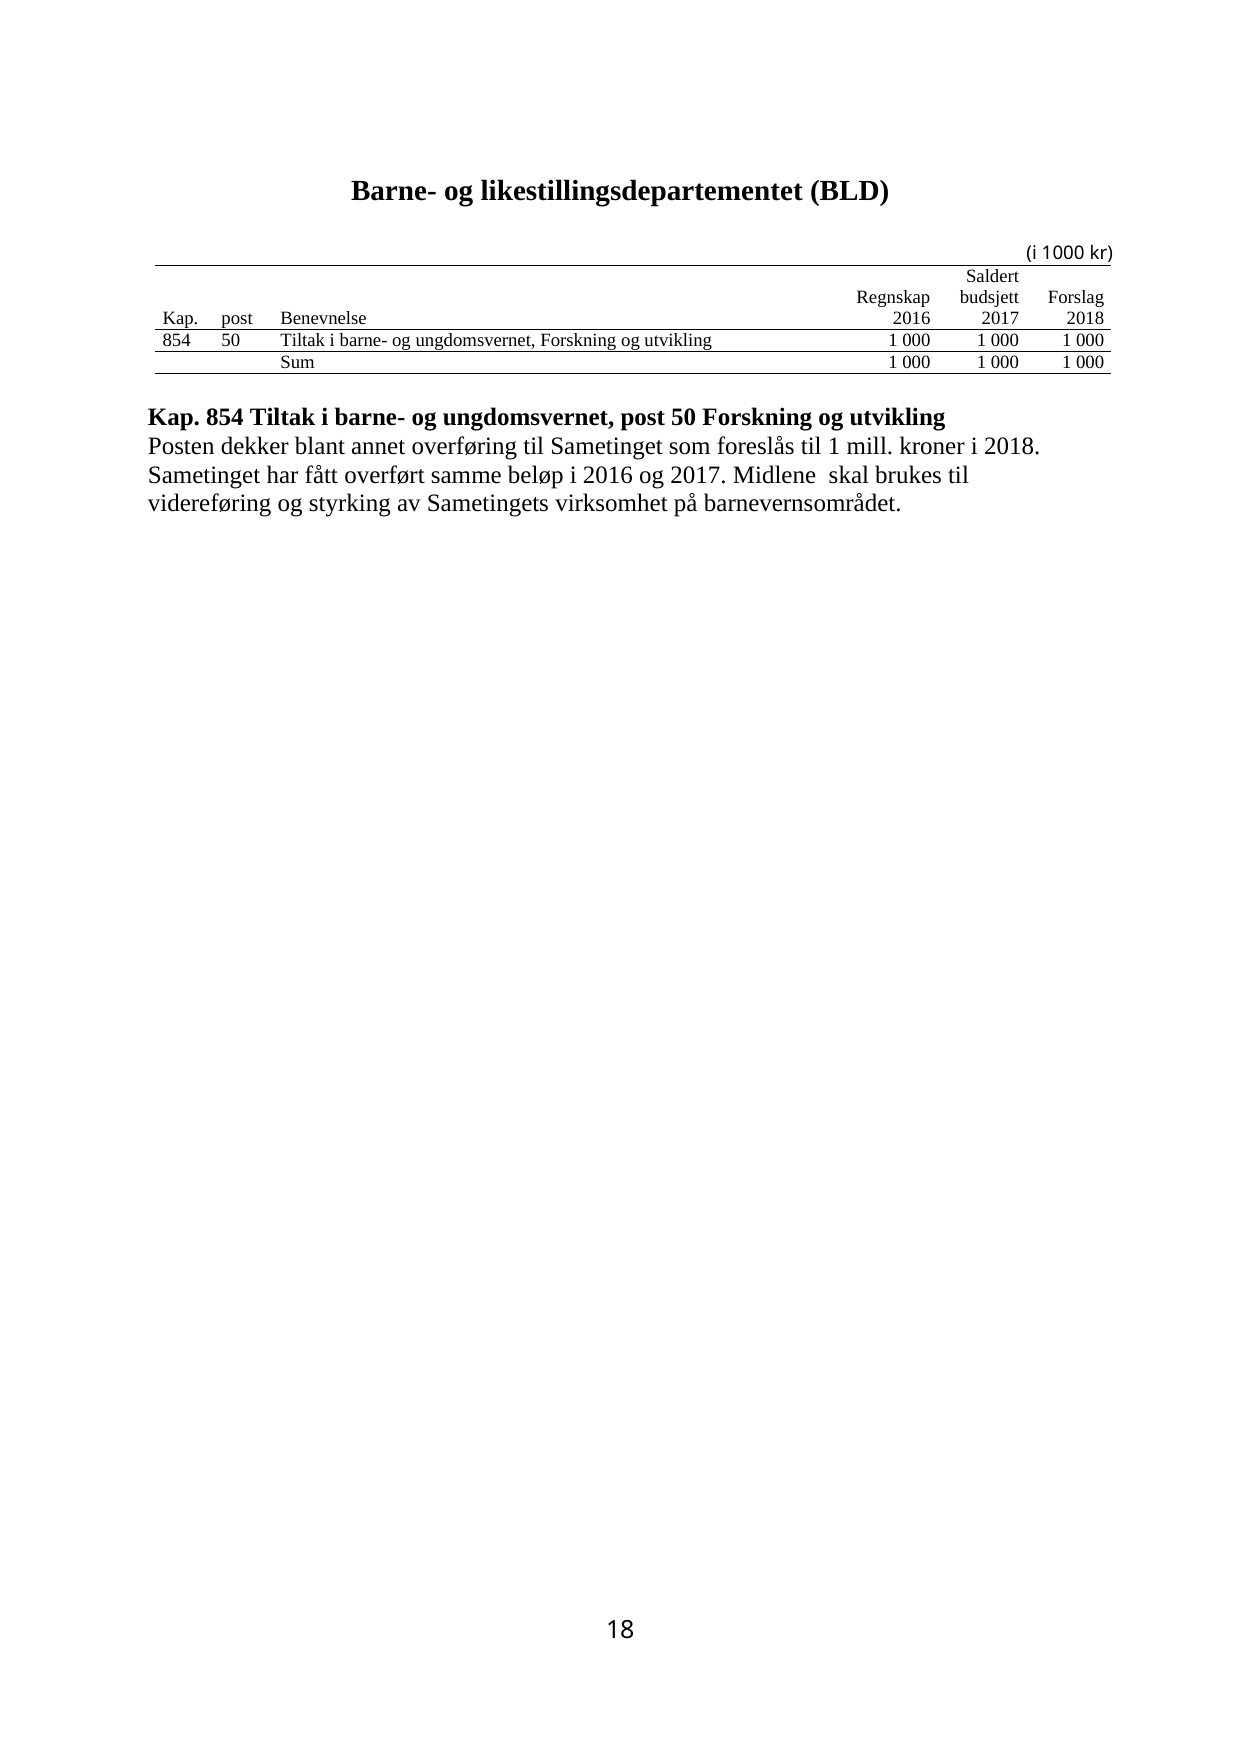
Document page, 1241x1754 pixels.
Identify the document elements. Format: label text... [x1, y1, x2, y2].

table_header (i 1000 kr) [1011, 240, 1111, 265]
table_cell 1 000 [834, 330, 937, 351]
subtitle Barne- og likestillingsdepartementet (BLD) [148, 173, 1093, 206]
table_cell 50 [214, 330, 273, 351]
table_header [834, 240, 937, 265]
table_cell post [214, 266, 273, 329]
text Kap. 854 Tiltak i barne- og ungdomsvernet, post 50 Forskning og utvikling [148, 402, 1093, 431]
table_header [214, 240, 273, 265]
table_cell Tiltak i barne- og ungdomsvernet, Forskning og utvikling [273, 330, 834, 351]
table_cell 1 000 [938, 330, 1026, 351]
table_cell [155, 352, 214, 372]
table_cell Sum [273, 352, 834, 372]
table_header [155, 240, 214, 265]
table_cell 1 000 [938, 352, 1026, 372]
table_cell 1 000 [1026, 330, 1111, 351]
table_header [273, 240, 834, 265]
table_cell Kap. [155, 266, 214, 329]
table_header [938, 240, 1011, 265]
table_cell Benevnelse [273, 266, 834, 329]
text Posten dekker blant annet overføring til Sametinget som foreslås til 1 mill. kroner i 2018. Sametinget har fått overført samme beløp i 2016 og 2017. Midlene skal brukes til videreføring og styrking av Sametingets virksomhet på barnevernsområdet. [148, 431, 1093, 517]
table_cell Forslag 2018 [1026, 266, 1111, 329]
table_cell [214, 352, 273, 372]
table_cell 1 000 [834, 352, 937, 372]
table_cell 854 [155, 330, 214, 351]
table_cell 1 000 [1026, 352, 1111, 372]
table_cell Regnskap 2016 [834, 266, 937, 329]
table_cell Saldert budsjett 2017 [938, 266, 1026, 329]
